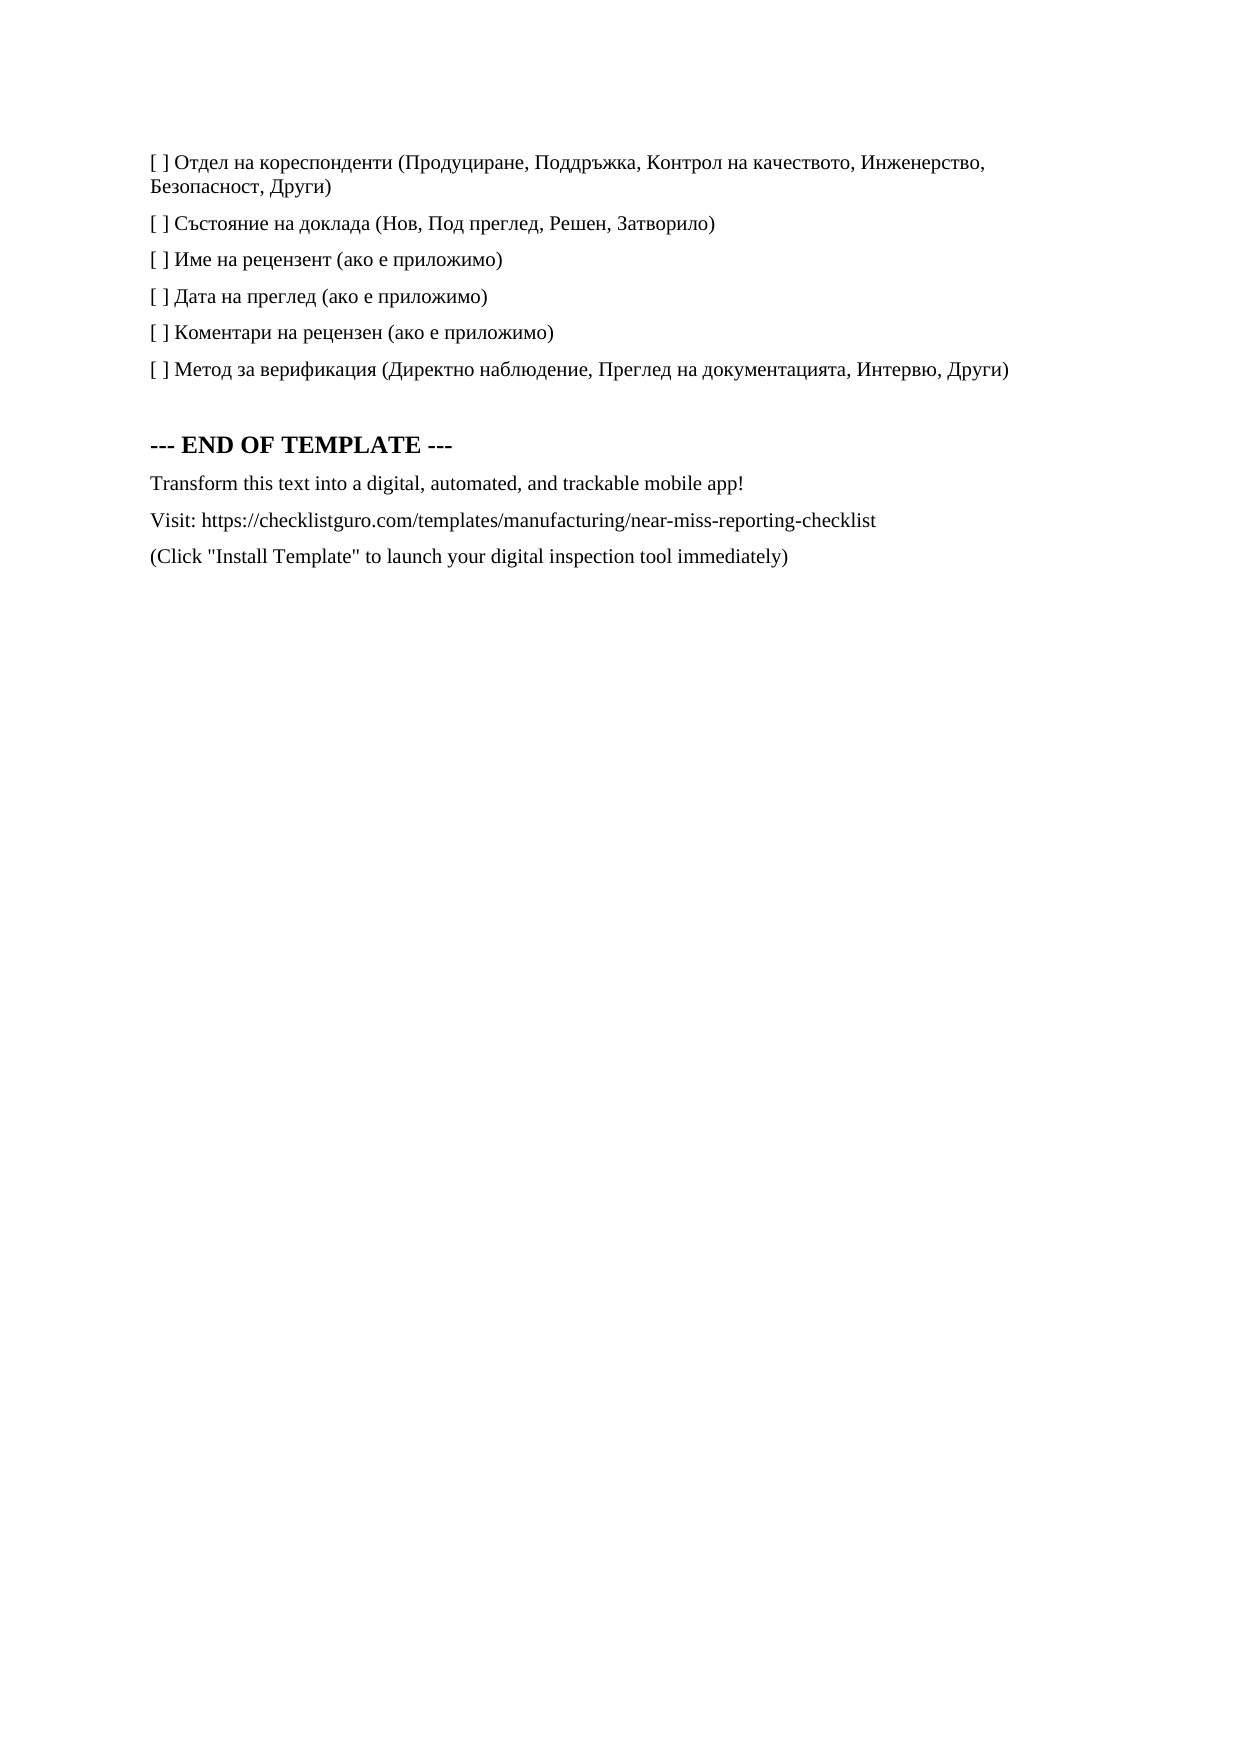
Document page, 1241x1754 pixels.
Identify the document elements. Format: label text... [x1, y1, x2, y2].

text [ ] Име на рецензент (ако е приложимо) [150, 247, 1090, 271]
text [ ] Състояние на доклада (Нов, Под преглед, Решен, Затворило) [150, 211, 1090, 235]
text (Click "Install Template" to launch your digital inspection tool immediately) [150, 544, 1090, 568]
text [ ] Метод за верификация (Директно наблюдение, Преглед на документацията, Интервю, Други) [150, 357, 1090, 381]
text Transform this text into a digital, automated, and trackable mobile app! [150, 471, 1090, 495]
text [ ] Дата на преглед (ако е приложимо) [150, 284, 1090, 308]
text [ ] Отдел на кореспонденти (Продуциране, Поддръжка, Контрол на качеството, Инженерство, Безопасност, Други) [150, 150, 1090, 198]
text Visit: https://checklistguro.com/templates/manufacturing/near-miss-reporting-checklist [150, 508, 1090, 532]
text --- END OF TEMPLATE --- [150, 430, 1090, 459]
text [ ] Коментари на рецензен (ако е приложимо) [150, 320, 1090, 344]
